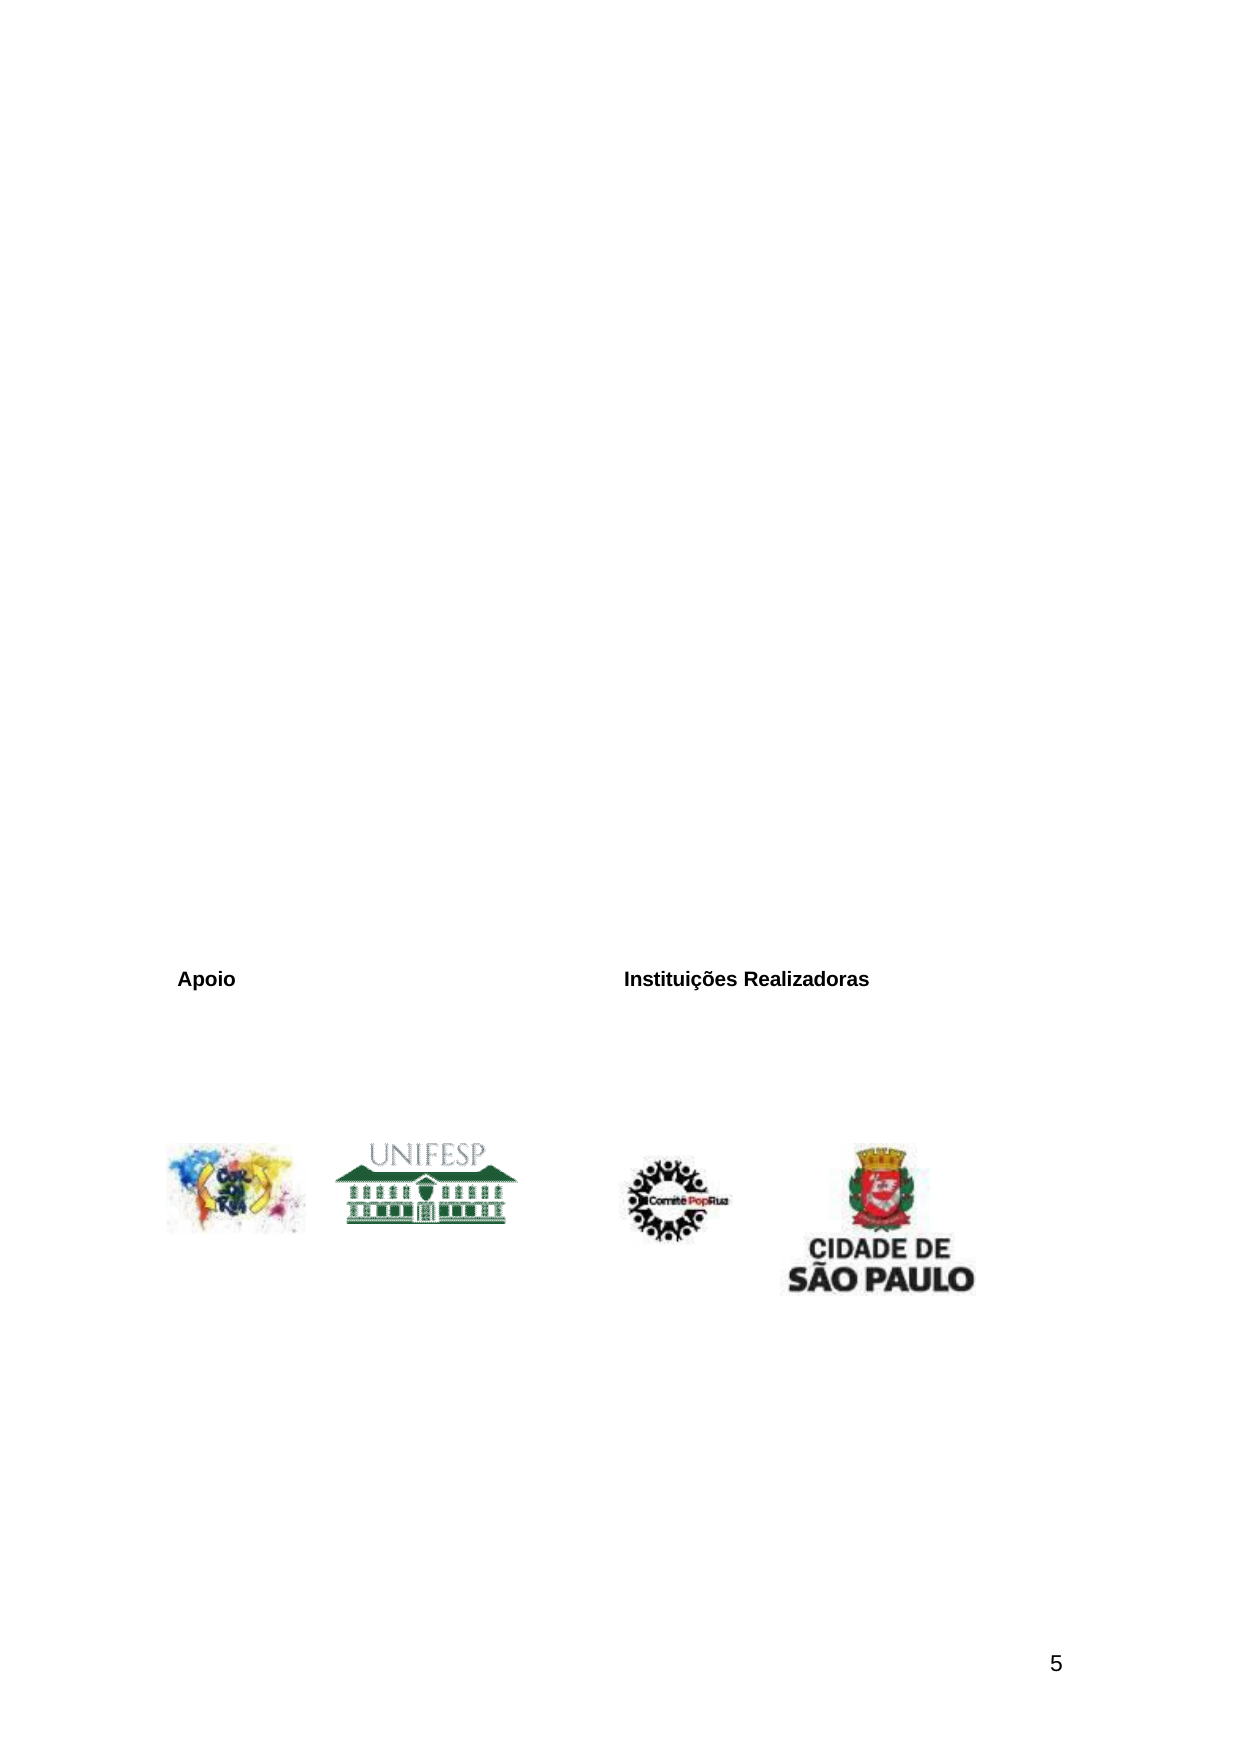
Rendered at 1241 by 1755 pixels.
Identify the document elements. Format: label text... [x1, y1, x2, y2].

text 5 [1050, 1649, 1077, 1676]
text Apoio Instituições Realizadoras [177, 967, 1088, 991]
